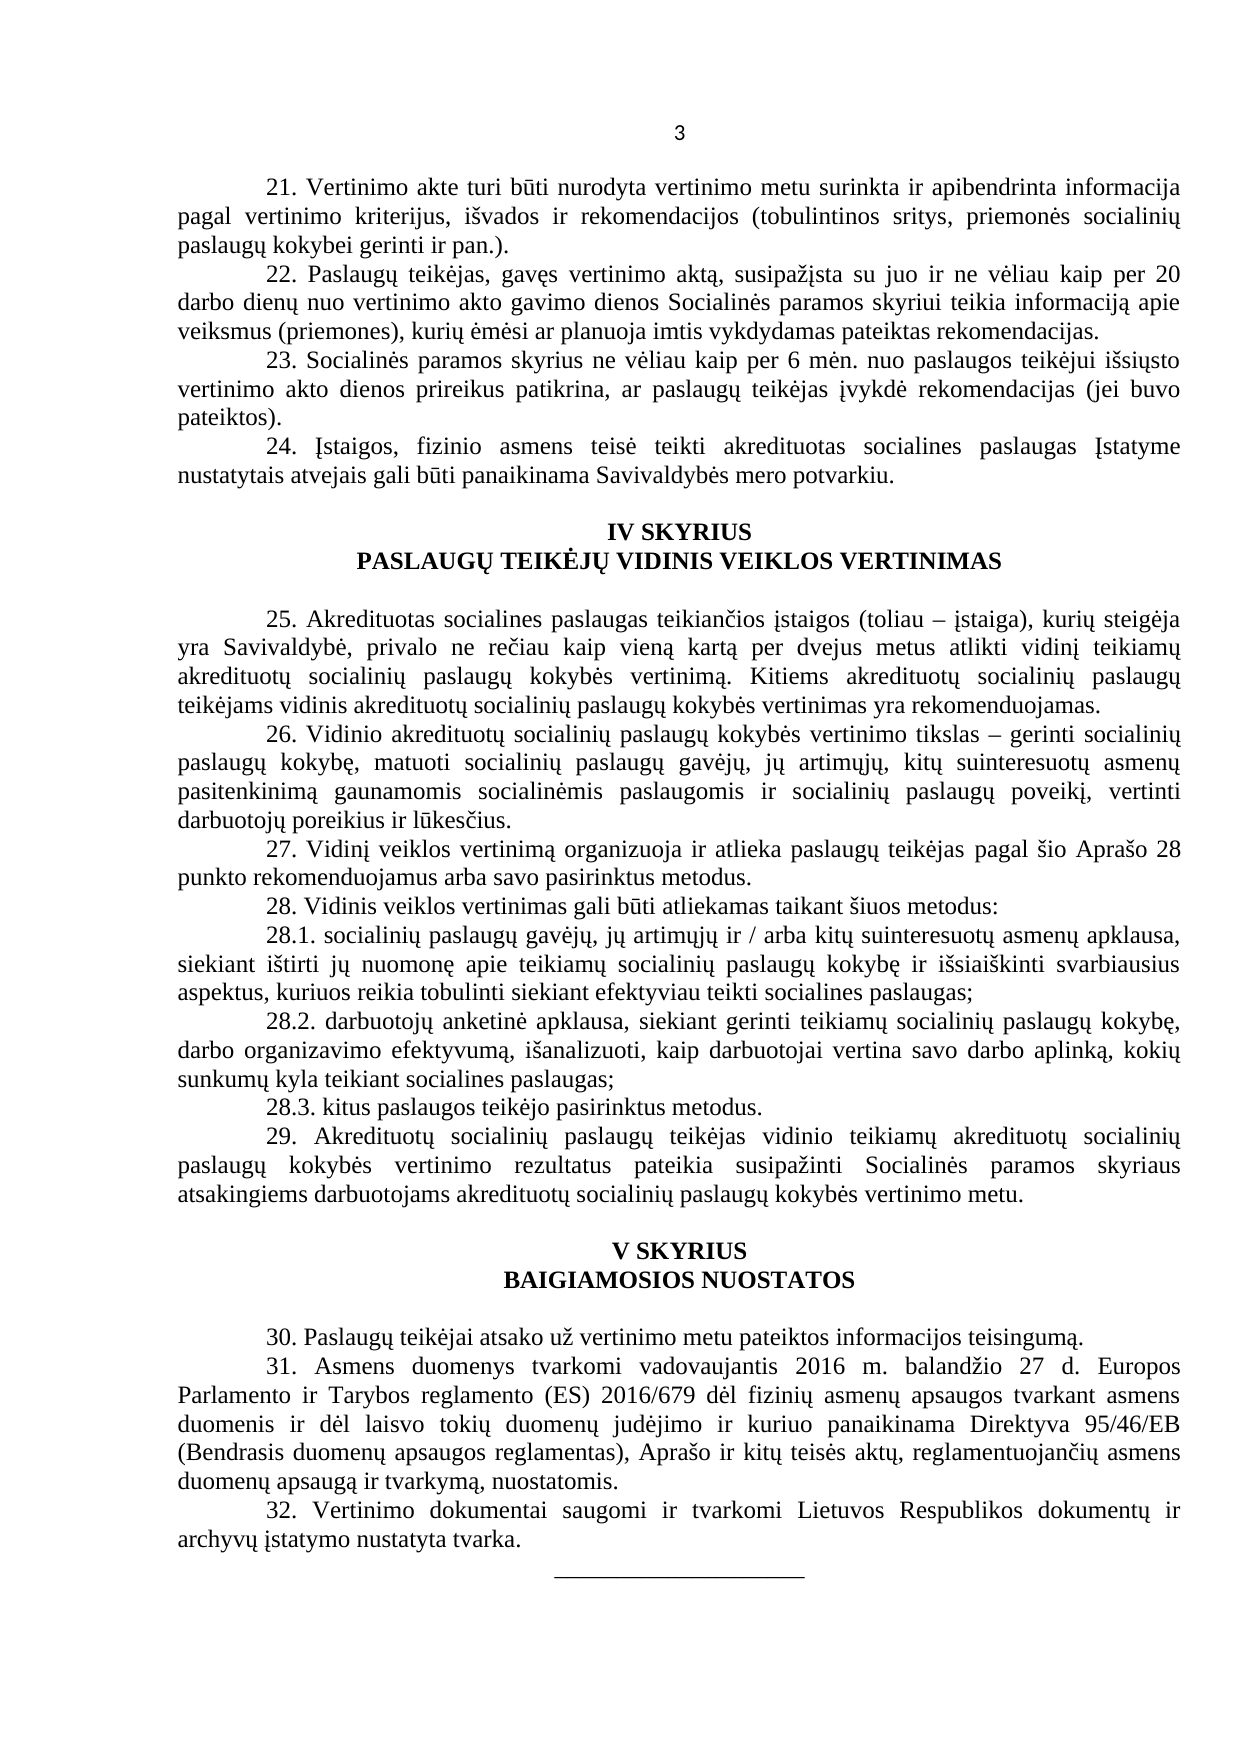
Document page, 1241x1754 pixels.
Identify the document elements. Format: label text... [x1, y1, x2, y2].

text ____________________ [177, 1552, 1181, 1581]
text V SKYRIUS [177, 1236, 1181, 1265]
text 21. Vertinimo akte turi būti nurodyta vertinimo metu surinkta ir apibendrinta informacija pagal vertinimo kriterijus, išvados ir rekomendacijos (tobulintinos sritys, priemonės socialinių paslaugų kokybei gerinti ir pan.). [177, 172, 1181, 259]
text 23. Socialinės paramos skyrius ne vėliau kaip per 6 mėn. nuo paslaugos teikėjui išsiųsto vertinimo akto dienos prireikus patikrina, ar paslaugų teikėjas įvykdė rekomendacijas (jei buvo pateiktos). [177, 345, 1181, 431]
text PASLAUGŲ TEIKĖJŲ VIDINIS VEIKLOS VERTINIMAS [177, 546, 1181, 575]
text 27. Vidinį veiklos vertinimą organizuoja ir atlieka paslaugų teikėjas pagal šio Aprašo 28 punkto rekomenduojamus arba savo pasirinktus metodus. [177, 834, 1181, 891]
text 25. Akredituotas socialines paslaugas teikiančios įstaigos (toliau – įstaiga), kurių steigėja yra Savivaldybė, privalo ne rečiau kaip vieną kartą per dvejus metus atlikti vidinį teikiamų akredituotų socialinių paslaugų kokybės vertinimą. Kitiems akredituotų socialinių paslaugų teikėjams vidinis akredituotų socialinių paslaugų kokybės vertinimas yra rekomenduojamas. [177, 604, 1181, 719]
text 32. Vertinimo dokumentai saugomi ir tvarkomi Lietuvos Respublikos dokumentų ir archyvų įstatymo nustatyta tvarka. [177, 1495, 1181, 1552]
text 22. Paslaugų teikėjas, gavęs vertinimo aktą, susipažįsta su juo ir ne vėliau kaip per 20 darbo dienų nuo vertinimo akto gavimo dienos Socialinės paramos skyriui teikia informaciją apie veiksmus (priemones), kurių ėmėsi ar planuoja imtis vykdydamas pateiktas rekomendacijas. [177, 259, 1181, 345]
text 28.2. darbuotojų anketinė apklausa, siekiant gerinti teikiamų socialinių paslaugų kokybę, darbo organizavimo efektyvumą, išanalizuoti, kaip darbuotojai vertina savo darbo aplinką, kokių sunkumų kyla teikiant socialines paslaugas; [177, 1006, 1181, 1092]
text 28.3. kitus paslaugos teikėjo pasirinktus metodus. [177, 1092, 1181, 1121]
text 30. Paslaugų teikėjai atsako už vertinimo metu pateiktos informacijos teisingumą. [177, 1322, 1181, 1351]
text 26. Vidinio akredituotų socialinių paslaugų kokybės vertinimo tikslas – gerinti socialinių paslaugų kokybę, matuoti socialinių paslaugų gavėjų, jų artimųjų, kitų suinteresuotų asmenų pasitenkinimą gaunamomis socialinėmis paslaugomis ir socialinių paslaugų poveikį, vertinti darbuotojų poreikius ir lūkesčius. [177, 719, 1181, 834]
text 24. Įstaigos, fizinio asmens teisė teikti akredituotas socialines paslaugas Įstatyme nustatytais atvejais gali būti panaikinama Savivaldybės mero potvarkiu. [177, 431, 1181, 489]
text 31. Asmens duomenys tvarkomi vadovaujantis 2016 m. balandžio 27 d. Europos Parlamento ir Tarybos reglamento (ES) 2016/679 dėl fizinių asmenų apsaugos tvarkant asmens duomenis ir dėl laisvo tokių duomenų judėjimo ir kuriuo panaikinama Direktyva 95/46/EB (Bendrasis duomenų apsaugos reglamentas), Aprašo ir kitų teisės aktų, reglamentuojančių asmens duomenų apsaugą ir tvarkymą, nuostatomis. [177, 1351, 1181, 1495]
text 28.1. socialinių paslaugų gavėjų, jų artimųjų ir / arba kitų suinteresuotų asmenų apklausa, siekiant ištirti jų nuomonę apie teikiamų socialinių paslaugų kokybę ir išsiaiškinti svarbiausius aspektus, kuriuos reikia tobulinti siekiant efektyviau teikti socialines paslaugas; [177, 920, 1181, 1006]
text 29. Akredituotų socialinių paslaugų teikėjas vidinio teikiamų akredituotų socialinių paslaugų kokybės vertinimo rezultatus pateikia susipažinti Socialinės paramos skyriaus atsakingiems darbuotojams akredituotų socialinių paslaugų kokybės vertinimo metu. [177, 1121, 1181, 1207]
text BAIGIAMOSIOS NUOSTATOS [177, 1265, 1181, 1294]
text IV SKYRIUS [177, 517, 1181, 546]
text 28. Vidinis veiklos vertinimas gali būti atliekamas taikant šiuos metodus: [177, 891, 1181, 920]
